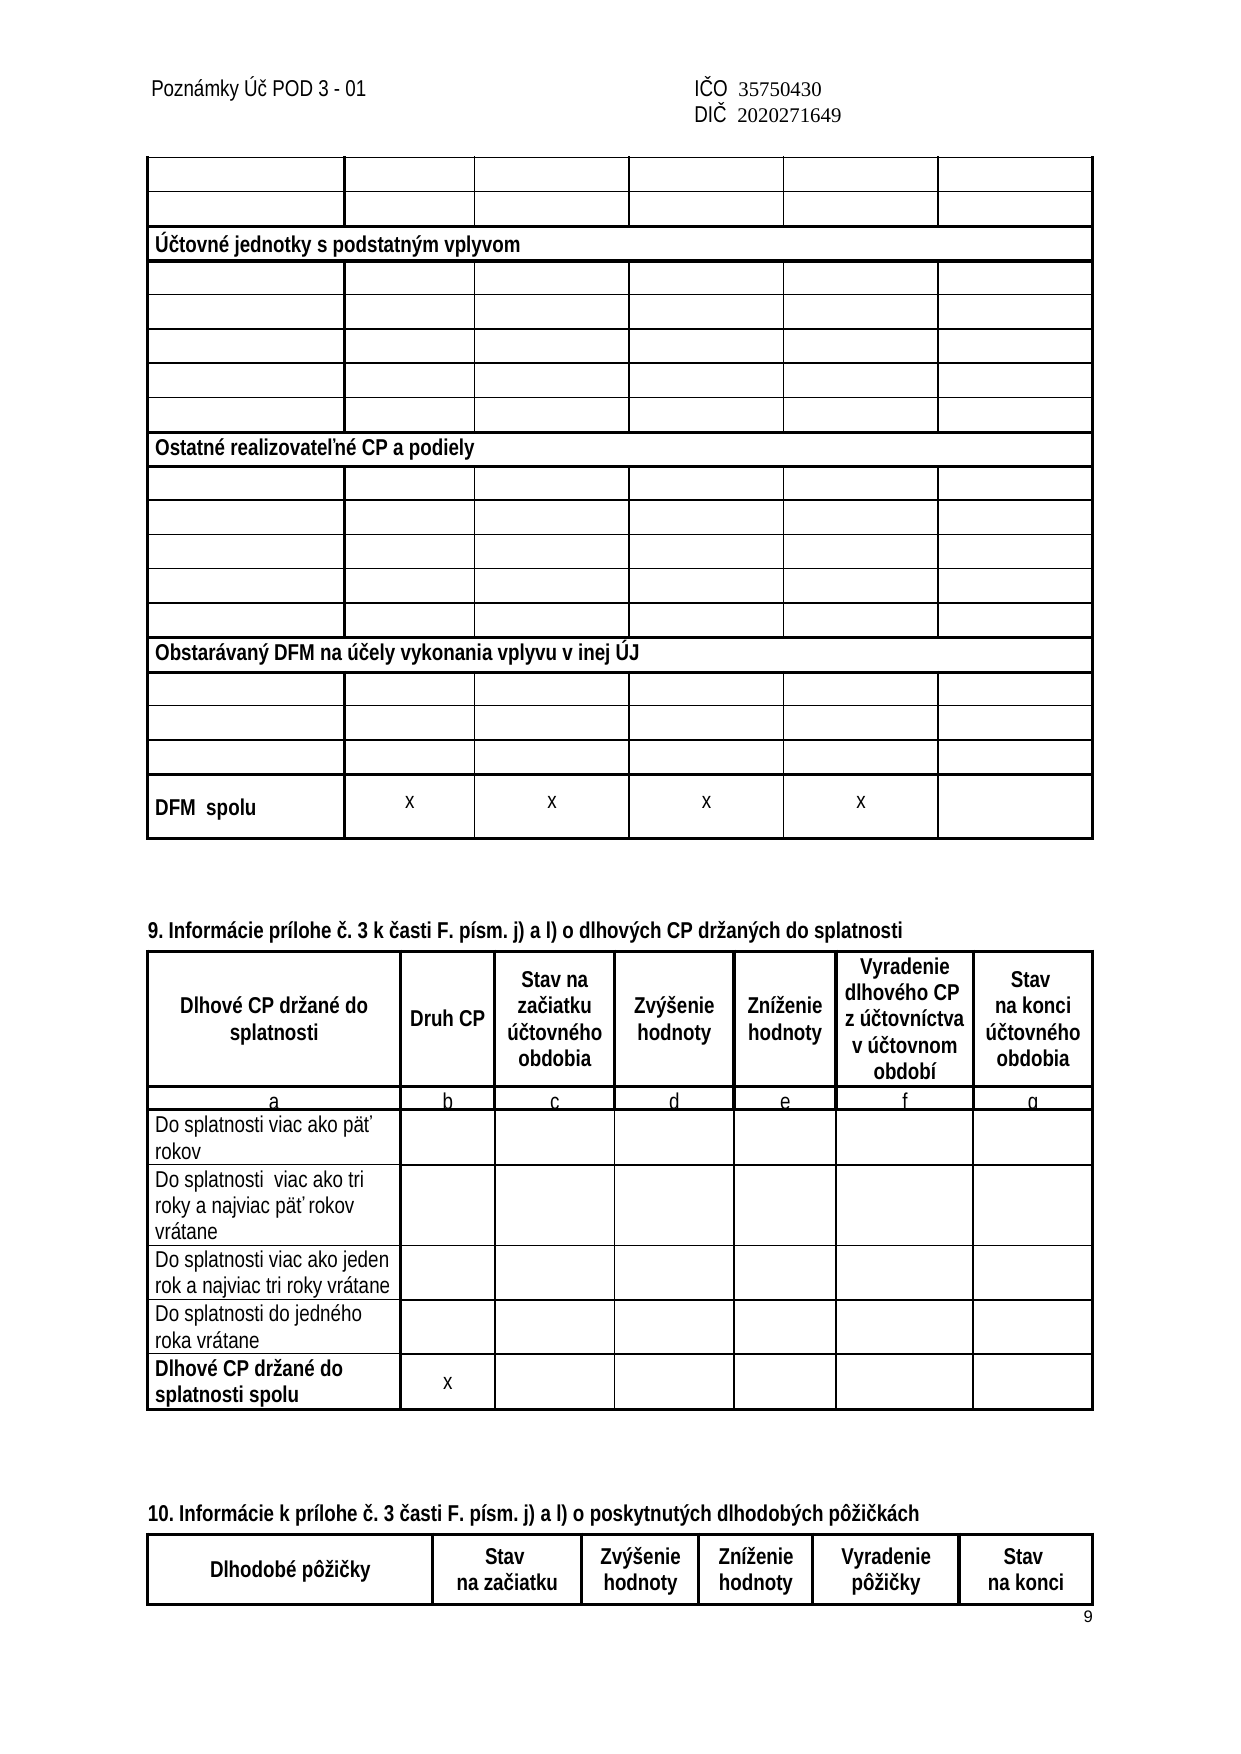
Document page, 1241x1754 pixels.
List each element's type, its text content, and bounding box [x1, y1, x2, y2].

table_cell [402, 1301, 494, 1353]
table_cell [939, 604, 1091, 636]
table_cell [837, 1111, 972, 1164]
table_cell [149, 569, 343, 602]
table_cell Do splatnosti viac ako jeden rok a najviac tri roky vrátane [149, 1246, 399, 1299]
table_header Dlhodobé pôžičky [149, 1536, 431, 1603]
table_cell [939, 330, 1091, 362]
table_cell [475, 501, 628, 533]
table_cell [346, 364, 474, 396]
table_header Stav na začiatku [434, 1536, 580, 1603]
table_cell [615, 1111, 733, 1164]
table_cell [149, 263, 343, 293]
table_cell [939, 364, 1091, 396]
table_cell [496, 1246, 614, 1299]
table_cell x [630, 776, 783, 837]
table_cell Do splatnosti do jedného roka vrátane [149, 1300, 399, 1353]
table_cell [402, 1246, 494, 1299]
table_cell [475, 604, 628, 636]
table_cell [346, 741, 474, 773]
table_cell [630, 263, 783, 293]
table_cell [939, 501, 1091, 533]
table_header Zníženie hodnoty [700, 1536, 811, 1603]
table_cell b [402, 1088, 493, 1108]
table_cell [346, 501, 474, 533]
table_cell [837, 1355, 972, 1407]
table_cell [149, 468, 343, 499]
table_cell [475, 741, 628, 773]
table_cell [475, 364, 628, 396]
table_cell [149, 330, 343, 362]
table_cell [475, 330, 628, 362]
table_cell [784, 501, 937, 533]
table_cell g [975, 1088, 1091, 1108]
table_cell [735, 1166, 835, 1244]
table_cell [939, 776, 1091, 837]
table_cell [630, 604, 783, 636]
text 9. Informácie prílohe č. 3 k časti F. písm. j) a l) o dlhových CP držaných do splatnosti [148, 917, 1093, 943]
table_cell [630, 192, 783, 225]
table_cell [939, 295, 1091, 328]
table_header Zvýšenie hodnoty [616, 953, 732, 1084]
table_cell [149, 535, 343, 568]
table_cell [149, 604, 343, 636]
table_cell [346, 569, 474, 602]
table_header Stav na začiatku účtovného obdobia [496, 953, 613, 1084]
table_cell [837, 1246, 972, 1299]
table_cell [630, 158, 783, 191]
text 10. Informácie k prílohe č. 3 časti F. písm. j) a l) o poskytnutých dlhodobých pôžičkách [148, 1500, 1093, 1526]
table_cell [735, 1246, 835, 1299]
table_cell [939, 674, 1091, 705]
table_cell [735, 1301, 835, 1353]
table_cell [615, 1355, 733, 1407]
table_cell Dlhové CP držané do splatnosti spolu [149, 1354, 399, 1407]
table_cell [939, 468, 1091, 499]
table_cell [496, 1301, 614, 1353]
table_cell [346, 192, 474, 225]
table_cell [346, 158, 474, 191]
table_cell [475, 398, 628, 431]
table_cell Obstarávaný DFM na účely vykonania vplyvu v inej ÚJ [149, 639, 1091, 671]
table_cell e [736, 1088, 834, 1108]
table_cell [784, 706, 937, 739]
table_cell [475, 706, 628, 739]
table_cell [149, 295, 343, 328]
table_cell a [149, 1088, 399, 1108]
table_cell f [838, 1088, 972, 1108]
table_cell Účtovné jednotky s podstatným vplyvom [149, 228, 1091, 259]
table_cell [346, 398, 474, 431]
table_cell [784, 192, 937, 225]
table_cell [475, 192, 628, 225]
table_cell x [346, 776, 474, 837]
table_cell [939, 398, 1091, 431]
table_cell [496, 1355, 614, 1407]
table_cell [475, 158, 628, 191]
table_cell [630, 674, 783, 705]
table_cell [615, 1246, 733, 1299]
table_cell [974, 1355, 1091, 1407]
table_cell [939, 263, 1091, 293]
table_cell [974, 1166, 1091, 1244]
table_cell [475, 569, 628, 602]
table_header Vyradenie pôžičky [814, 1536, 957, 1603]
table_cell [784, 569, 937, 602]
table_cell [346, 295, 474, 328]
table_cell [475, 468, 628, 499]
table_cell [837, 1166, 972, 1244]
table_cell [475, 263, 628, 293]
table_cell [346, 535, 474, 568]
table_cell [784, 263, 937, 293]
table_header Dlhové CP držané do splatnosti [149, 953, 399, 1084]
table_cell [630, 364, 783, 396]
table_cell [346, 604, 474, 636]
table_cell [939, 569, 1091, 602]
table_cell [149, 674, 343, 705]
table_cell Ostatné realizovateľné CP a podiely [149, 434, 1091, 465]
table_cell [784, 330, 937, 362]
table_cell [402, 1166, 494, 1244]
table_cell [630, 535, 783, 568]
table_cell [630, 569, 783, 602]
table_cell [784, 674, 937, 705]
table_cell [615, 1301, 733, 1353]
table_cell [784, 364, 937, 396]
table_cell Do splatnosti viac ako tri roky a najviac päť rokov vrátane [149, 1165, 399, 1244]
table_cell [784, 535, 937, 568]
table_cell [496, 1111, 614, 1164]
table_cell [784, 295, 937, 328]
table_cell [784, 604, 937, 636]
table_cell [149, 706, 343, 739]
table_cell [939, 741, 1091, 773]
table_cell DFM spolu [149, 776, 343, 837]
table_header Vyradenie dlhového CP z účtovníctva v účtovnom období [838, 953, 972, 1084]
table_cell [974, 1301, 1091, 1353]
table_cell [149, 364, 343, 396]
table_cell [615, 1166, 733, 1244]
table_header Druh CP [402, 953, 493, 1084]
table_cell [346, 706, 474, 739]
table_cell [346, 330, 474, 362]
table_cell c [496, 1088, 613, 1108]
table_cell [346, 674, 474, 705]
table_cell [939, 158, 1091, 191]
table_cell [974, 1111, 1091, 1164]
table_cell [784, 741, 937, 773]
table_cell [630, 501, 783, 533]
table_cell [784, 398, 937, 431]
table_cell Do splatnosti viac ako päť rokov [149, 1111, 399, 1164]
table_cell [346, 468, 474, 499]
table_header Zvýšenie hodnoty [583, 1536, 697, 1603]
table_cell [475, 295, 628, 328]
table_header Zníženie hodnoty [736, 953, 834, 1084]
table_header Stav na konci účtovného obdobia [975, 953, 1091, 1084]
table_cell d [616, 1088, 732, 1108]
table_cell [837, 1301, 972, 1353]
table_cell [149, 192, 343, 225]
table_cell [784, 158, 937, 191]
table_cell x [475, 776, 628, 837]
table_cell [630, 706, 783, 739]
table_cell [939, 706, 1091, 739]
table_header Stav na konci [961, 1536, 1091, 1603]
table_cell [402, 1111, 494, 1164]
table_cell [496, 1166, 614, 1244]
table_cell [735, 1111, 835, 1164]
table_cell [630, 295, 783, 328]
table_cell [630, 468, 783, 499]
table_cell [939, 535, 1091, 568]
table_cell [974, 1246, 1091, 1299]
table_cell [735, 1355, 835, 1407]
table_cell [630, 330, 783, 362]
table_cell [475, 674, 628, 705]
table_cell [630, 741, 783, 773]
table_cell [784, 468, 937, 499]
table_cell [939, 192, 1091, 225]
table_cell [149, 398, 343, 431]
table_cell [630, 398, 783, 431]
table_cell [149, 158, 343, 191]
table_cell [149, 741, 343, 773]
table_cell [346, 263, 474, 293]
table_cell x [784, 776, 937, 837]
table_cell [149, 501, 343, 533]
table_cell [475, 535, 628, 568]
table_cell x [402, 1355, 494, 1407]
